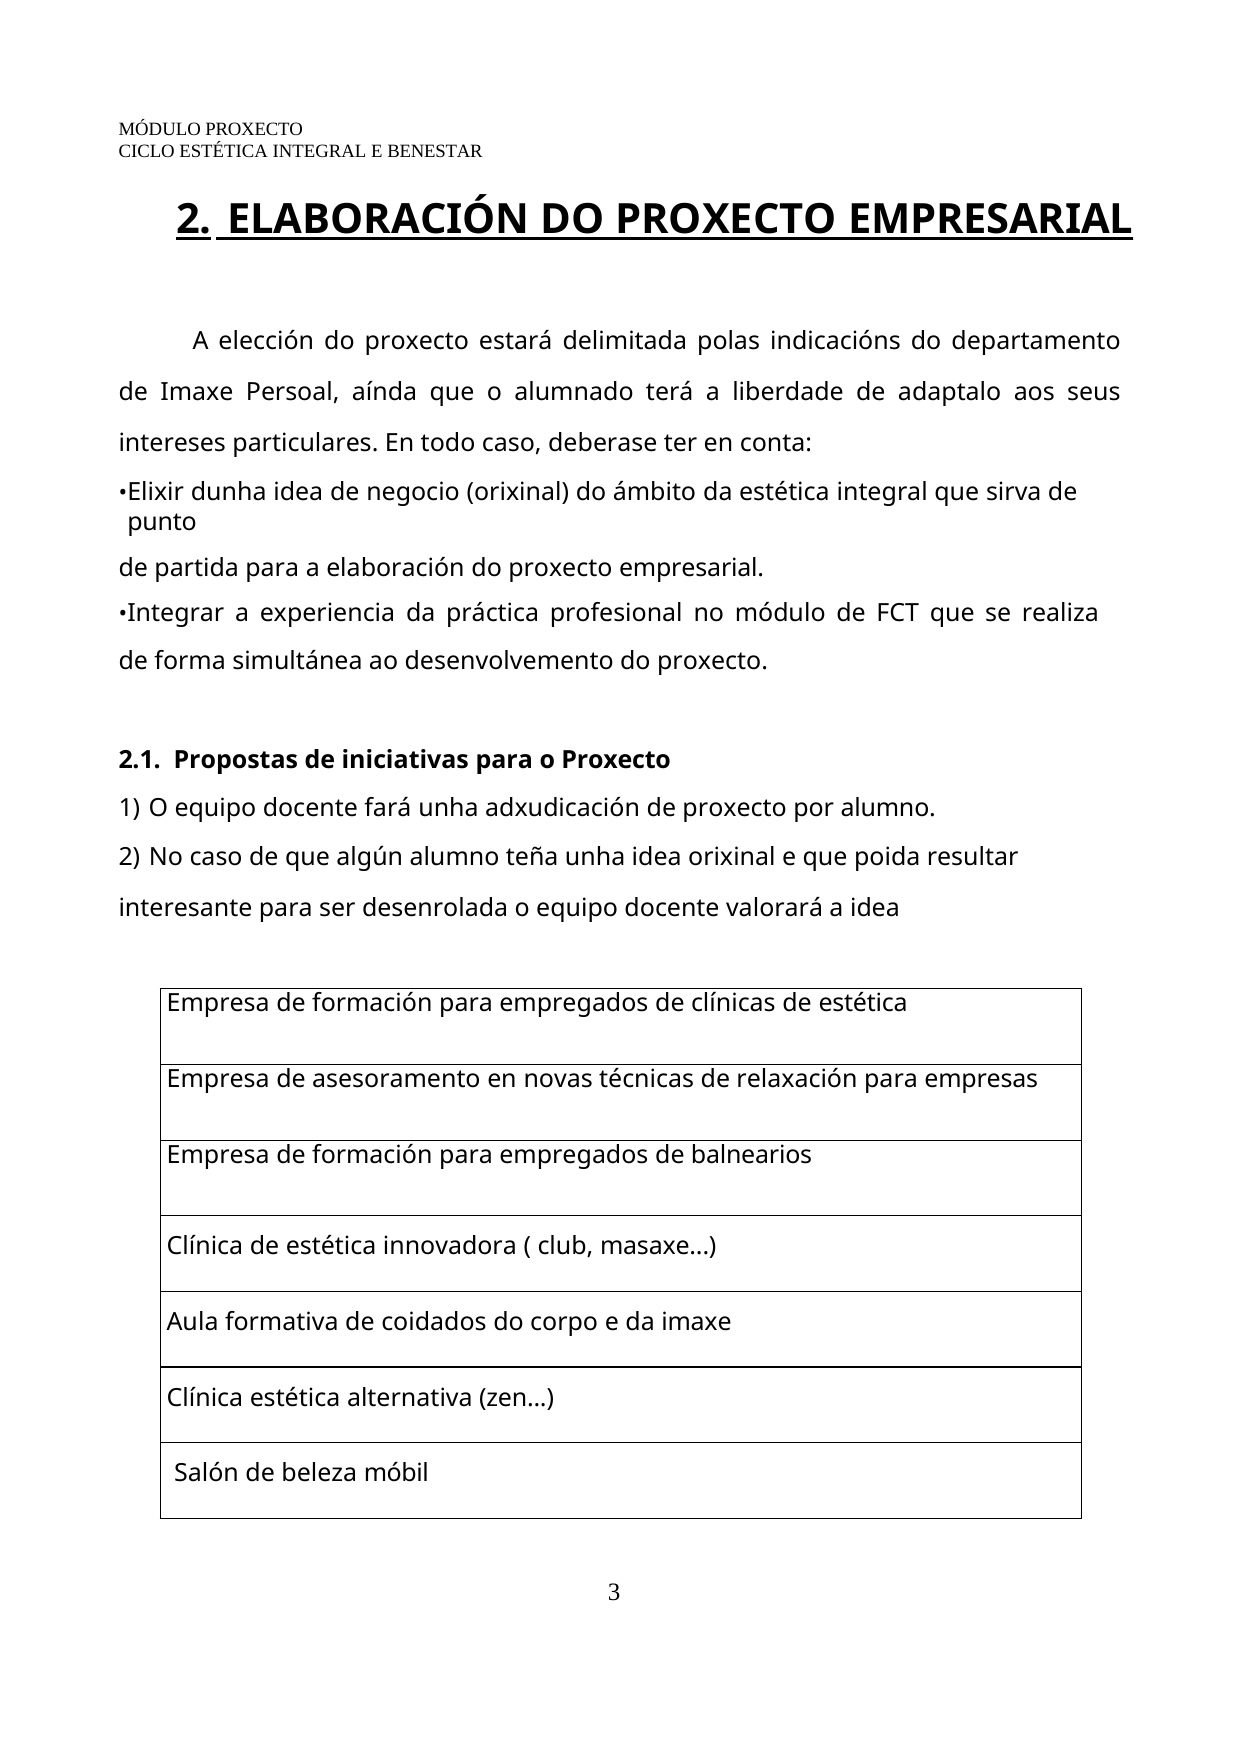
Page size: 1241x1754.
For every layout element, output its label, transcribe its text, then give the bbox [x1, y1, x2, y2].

text de partida para a elaboración do proxecto empresarial. [118, 550, 1134, 584]
list ELABORACIÓN DO PROXECTO EMPRESARIAL [176, 189, 1134, 245]
table_cell Empresa de formación para empregados de balnearios [161, 1141, 1081, 1215]
table_cell Aula formativa de coidados do corpo e da imaxe [161, 1292, 1081, 1366]
table_cell Clínica estética alternativa (zen...) [161, 1368, 1081, 1442]
table_cell Empresa de asesoramento en novas técnicas de relaxación para empresas [161, 1065, 1081, 1139]
list No caso de que algún alumno teña unha idea orixinal e que poida resultar interesante para ser desenrolada o equipo docente valorará a idea [118, 838, 1121, 923]
subtitle Propostas de iniciativas para o Proxecto [118, 741, 1134, 775]
table_header Empresa de formación para empregados de clínicas de estética [161, 989, 1081, 1064]
table_cell Clínica de estética innovadora ( club, masaxe...) [161, 1216, 1081, 1291]
list Elixir dunha idea de negocio (orixinal) do ámbito da estética integral que sirva de punto [118, 476, 1134, 536]
text A elección do proxecto estará delimitada polas indicacións do departamento de Imaxe Persoal, aínda que o alumnado terá a liberdade de adaptalo aos seus intereses particulares. En todo caso, deberase ter en conta: [118, 323, 1122, 459]
list O equipo docente fará unha adxudicación de proxecto por alumno. [118, 790, 1134, 824]
list Integrar a experiencia da práctica profesional no módulo de FCT que se realiza de forma simultánea ao desenvolvemento do proxecto. [118, 595, 1121, 676]
table_cell Salón de beleza móbil [161, 1443, 1081, 1518]
